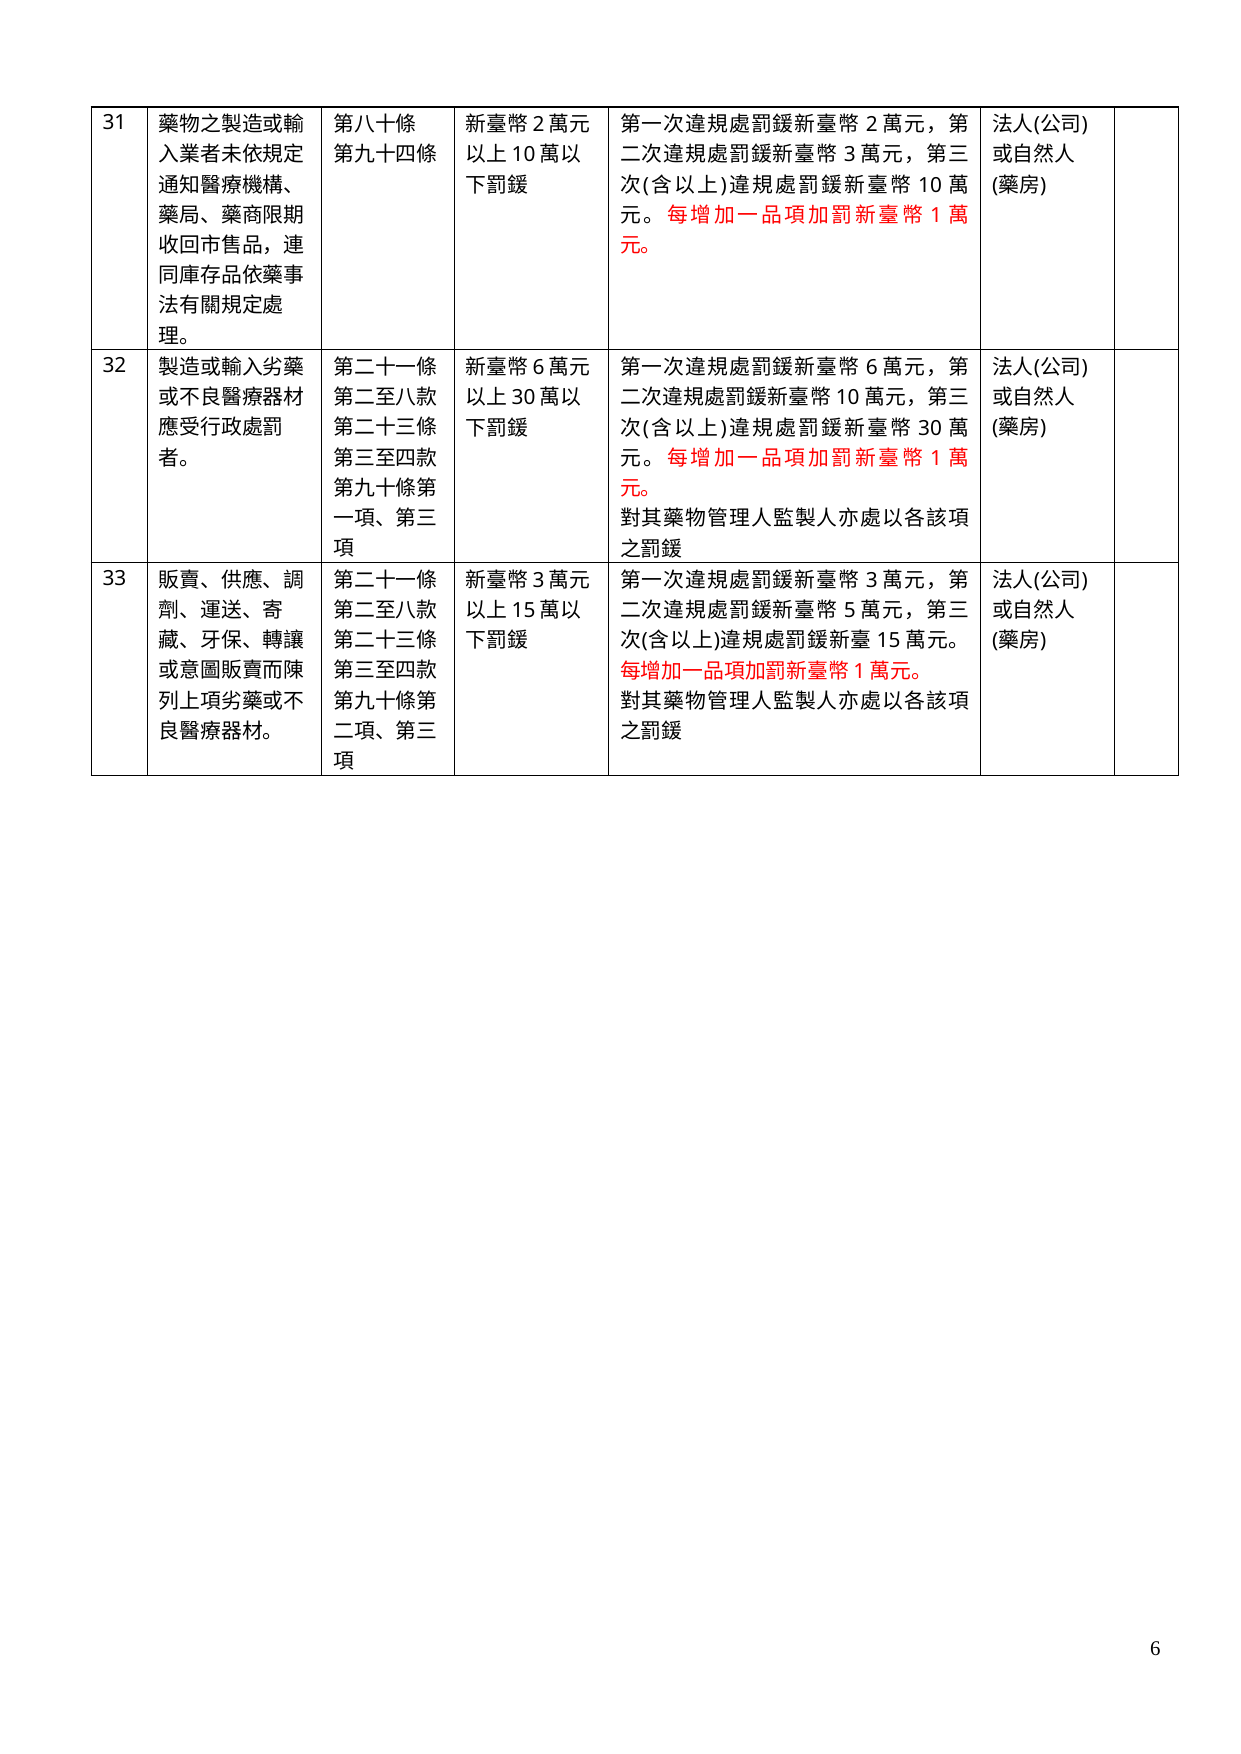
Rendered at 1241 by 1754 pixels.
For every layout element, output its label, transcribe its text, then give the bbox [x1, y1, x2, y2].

table_cell 販賣、供應、調劑、運送、寄藏、牙保、轉讓或意圖販賣而陳列上項劣藥或不良醫療器材。 [148, 563, 321, 774]
table_cell 新臺幣6萬元以上30萬以下罰鍰 [455, 350, 608, 562]
table_cell 法人(公司)或自然人 (藥房) [981, 563, 1114, 774]
table_cell 31 [92, 108, 147, 349]
table_cell 藥物之製造或輸入業者未依規定通知醫療機構、藥局、藥商限期收回市售品，連同庫存品依藥事法有關規定處理。 [148, 108, 321, 349]
table_cell 第一次違規處罰鍰新臺幣6萬元，第二次違規處罰鍰新臺幣10萬元，第三次(含以上)違規處罰鍰新臺幣30萬元。每增加一品項加罰新臺幣1萬元。 對其藥物管理人監製人亦處以各該項之罰鍰 [609, 350, 980, 562]
table_cell 第二十一條第二至八款第二十三條第三至四款 第九十條第二項、第三項 [322, 563, 454, 774]
table_cell 第二十一條第二至八款第二十三條第三至四款 第九十條第一項、第三項 [322, 350, 454, 562]
table_cell [1115, 108, 1178, 349]
table_cell 32 [92, 350, 147, 562]
table_cell 新臺幣2萬元以上10萬以下罰鍰 [455, 108, 608, 349]
table_cell 法人(公司)或自然人 (藥房) [981, 350, 1114, 562]
table_cell 第八十條 第九十四條 [322, 108, 454, 349]
table_cell 新臺幣3萬元以上15萬以下罰鍰 [455, 563, 608, 774]
table_cell 第一次違規處罰鍰新臺幣2萬元，第二次違規處罰鍰新臺幣3萬元，第三次(含以上)違規處罰鍰新臺幣10萬元。每增加一品項加罰新臺幣1萬元。 [609, 108, 980, 349]
table_cell 法人(公司)或自然人 (藥房) [981, 108, 1114, 349]
table_cell 製造或輸入劣藥或不良醫療器材應受行政處罰者。 [148, 350, 321, 562]
table_cell 33 [92, 563, 147, 774]
table_cell 第一次違規處罰鍰新臺幣3萬元，第二次違規處罰鍰新臺幣5萬元，第三次(含以上)違規處罰鍰新臺15萬元。每增加一品項加罰新臺幣1萬元。 對其藥物管理人監製人亦處以各該項之罰鍰 [609, 563, 980, 774]
table_cell [1115, 563, 1178, 774]
table_cell [1115, 350, 1178, 562]
